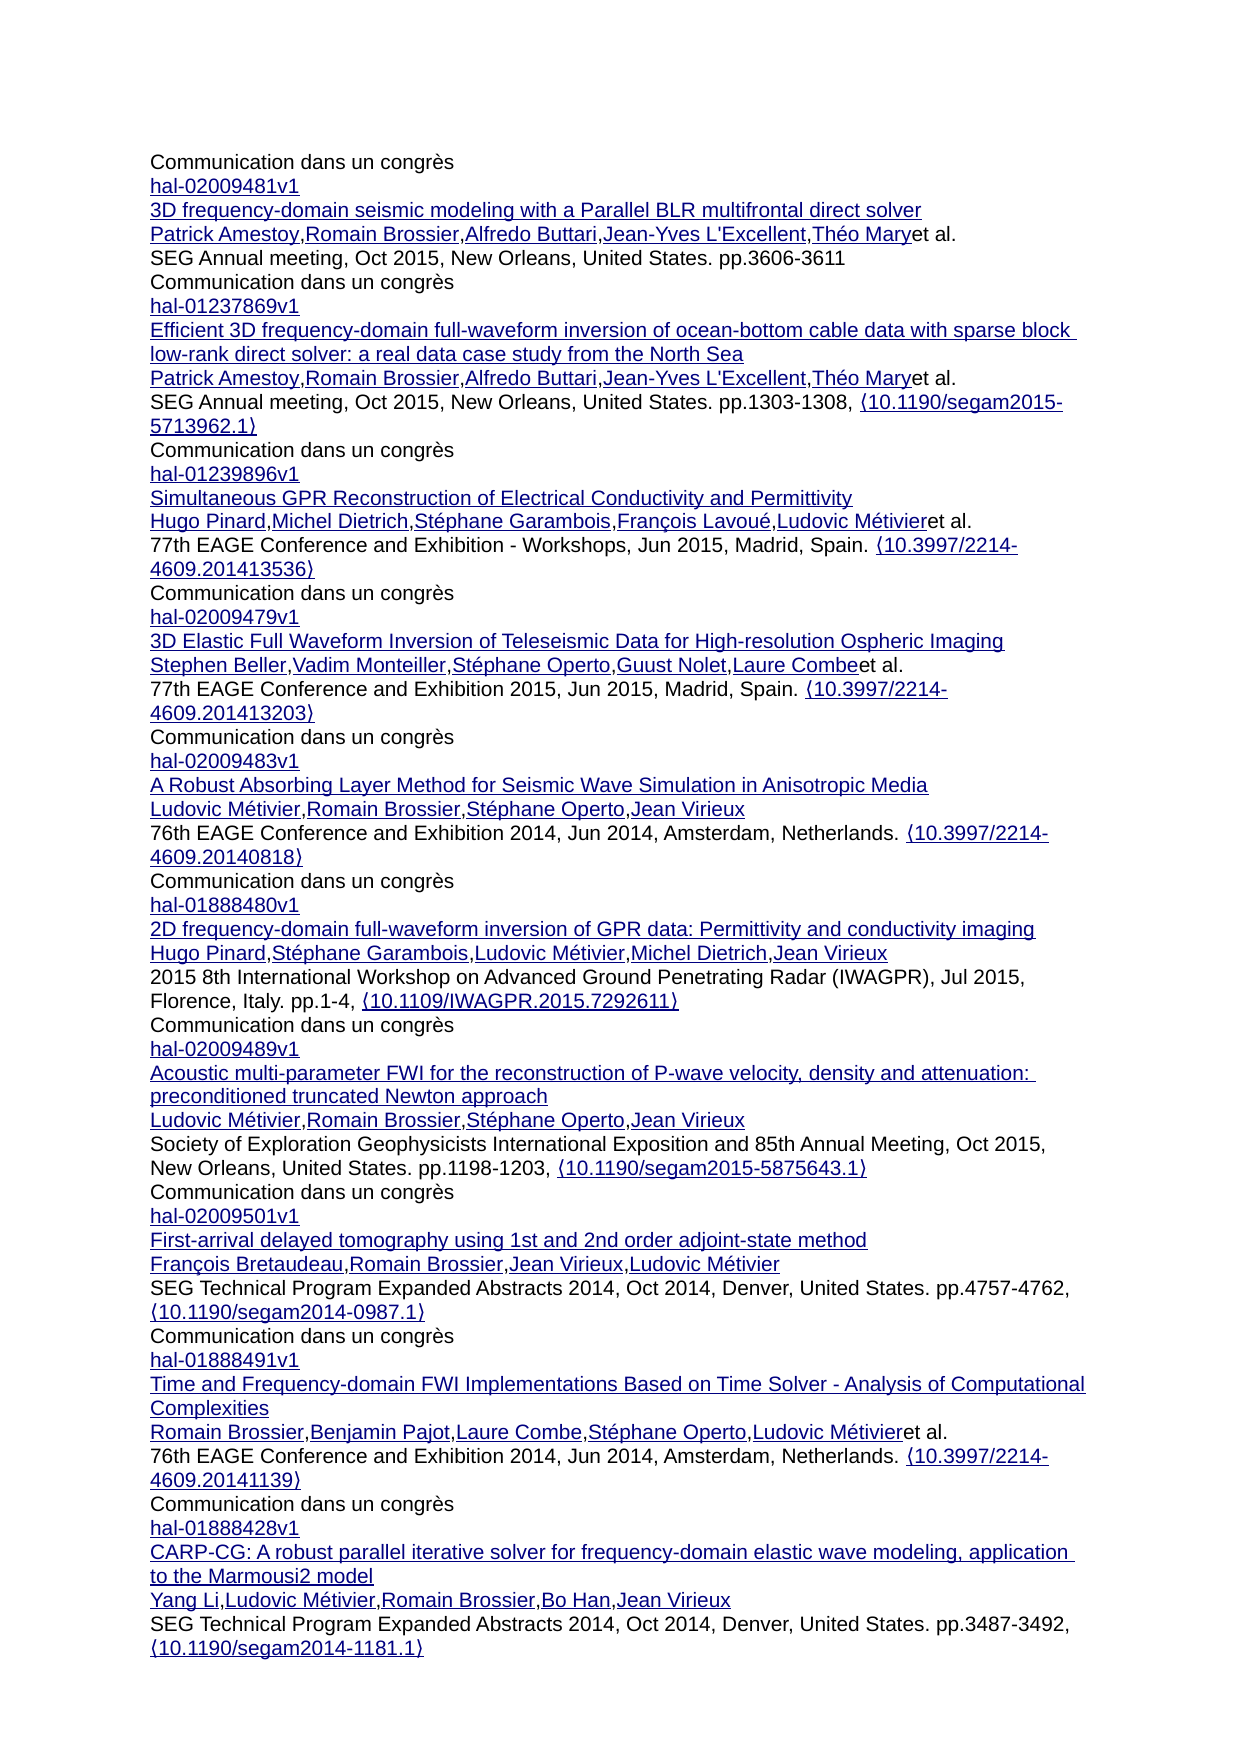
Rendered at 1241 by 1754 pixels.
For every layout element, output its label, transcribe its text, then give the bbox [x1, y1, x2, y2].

table_cell Acoustic multi-parameter FWI for the reconstruction of P-wave velocity, density and attenuation: preconditioned truncated Newton approach Ludovic Métivier,Romain Brossier,Stéphane Operto,Jean Virieux Society of Exploration Geophysicists International Exposition and 85th Annual Meeting, Oct 2015, New Orleans, United States. pp.1198-1203, ⟨10.1190/segam2015-5875643.1⟩ Communication dans un congrès hal-02009501v1 [150, 1060, 1090, 1228]
table_cell Communication dans un congrès hal-02009481v1 [150, 150, 1090, 198]
table_cell Simultaneous GPR Reconstruction of Electrical Conductivity and Permittivity Hugo Pinard,Michel Dietrich,Stéphane Garambois,François Lavoué,Ludovic Métivieret al. 77th EAGE Conference and Exhibition - Workshops, Jun 2015, Madrid, Spain. ⟨10.3997/2214-4609.201413536⟩ Communication dans un congrès hal-02009479v1 [150, 485, 1090, 629]
table_cell 3D Elastic Full Waveform Inversion of Teleseismic Data for High-resolution Ospheric Imaging Stephen Beller,Vadim Monteiller,Stéphane Operto,Guust Nolet,Laure Combeet al. 77th EAGE Conference and Exhibition 2015, Jun 2015, Madrid, Spain. ⟨10.3997/2214-4609.201413203⟩ Communication dans un congrès hal-02009483v1 [150, 629, 1090, 773]
table_cell 3D frequency-domain seismic modeling with a Parallel BLR multifrontal direct solver Patrick Amestoy,Romain Brossier,Alfredo Buttari,Jean-Yves L'Excellent,Théo Maryet al. SEG Annual meeting, Oct 2015, New Orleans, United States. pp.3606-3611 Communication dans un congrès hal-01237869v1 [150, 198, 1090, 318]
table_cell A Robust Absorbing Layer Method for Seismic Wave Simulation in Anisotropic Media Ludovic Métivier,Romain Brossier,Stéphane Operto,Jean Virieux 76th EAGE Conference and Exhibition 2014, Jun 2014, Amsterdam, Netherlands. ⟨10.3997/2214-4609.20140818⟩ Communication dans un congrès hal-01888480v1 [150, 773, 1090, 917]
table_cell Efficient 3D frequency-domain full-waveform inversion of ocean-bottom cable data with sparse block low-rank direct solver: a real data case study from the North Sea Patrick Amestoy,Romain Brossier,Alfredo Buttari,Jean-Yves L'Excellent,Théo Maryet al. SEG Annual meeting, Oct 2015, New Orleans, United States. pp.1303-1308, ⟨10.1190/segam2015-5713962.1⟩ Communication dans un congrès hal-01239896v1 [150, 318, 1090, 485]
table_cell 2D frequency-domain full-waveform inversion of GPR data: Permittivity and conductivity imaging Hugo Pinard,Stéphane Garambois,Ludovic Métivier,Michel Dietrich,Jean Virieux 2015 8th International Workshop on Advanced Ground Penetrating Radar (IWAGPR), Jul 2015, Florence, Italy. pp.1-4, ⟨10.1109/IWAGPR.2015.7292611⟩ Communication dans un congrès hal-02009489v1 [150, 917, 1090, 1060]
table_cell CARP-CG: A robust parallel iterative solver for frequency-domain elastic wave modeling, application to the Marmousi2 model Yang Li,Ludovic Métivier,Romain Brossier,Bo Han,Jean Virieux SEG Technical Program Expanded Abstracts 2014, Oct 2014, Denver, United States. pp.3487-3492, ⟨10.1190/segam2014-1181.1⟩ [150, 1540, 1090, 1659]
table_cell Time and Frequency-domain FWI Implementations Based on Time Solver - Analysis of Computational Complexities Romain Brossier,Benjamin Pajot,Laure Combe,Stéphane Operto,Ludovic Métivieret al. 76th EAGE Conference and Exhibition 2014, Jun 2014, Amsterdam, Netherlands. ⟨10.3997/2214-4609.20141139⟩ Communication dans un congrès hal-01888428v1 [150, 1372, 1090, 1539]
table_cell First-arrival delayed tomography using 1st and 2nd order adjoint-state method François Bretaudeau,Romain Brossier,Jean Virieux,Ludovic Métivier SEG Technical Program Expanded Abstracts 2014, Oct 2014, Denver, United States. pp.4757-4762, ⟨10.1190/segam2014-0987.1⟩ Communication dans un congrès hal-01888491v1 [150, 1228, 1090, 1372]
